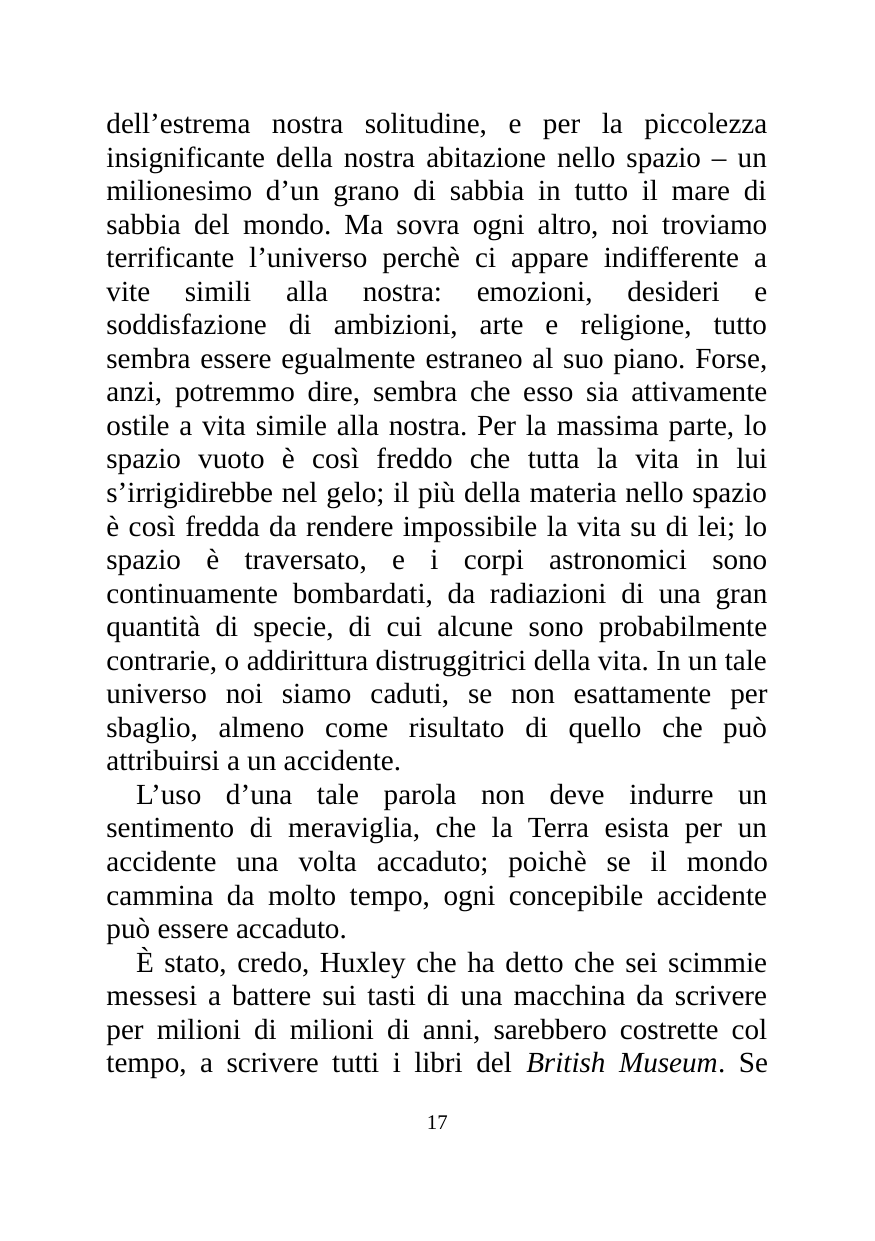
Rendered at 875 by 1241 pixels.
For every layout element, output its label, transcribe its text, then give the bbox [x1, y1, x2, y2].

text dell’estrema nostra solitudine, e per la piccolezza insignificante della nostra abitazione nello spazio – un milionesimo d’un grano di sabbia in tutto il mare di sabbia del mondo. Ma sovra ogni altro, noi troviamo terrificante l’universo perchè ci appare indifferente a vite simili alla nostra: emozioni, desideri e soddisfazione di ambizioni, arte e religione, tutto sembra essere egualmente estraneo al suo piano. Forse, anzi, potremmo dire, sembra che esso sia attivamente ostile a vita simile alla nostra. Per la massima parte, lo spazio vuoto è così freddo che tutta la vita in lui s’irrigidirebbe nel gelo; il più della materia nello spazio è così fredda da rendere impossibile la vita su di lei; lo spazio è traversato, e i corpi astronomici sono continuamente bombardati, da radiazioni di una gran quantità di specie, di cui alcune sono probabilmente contrarie, o addirittura distruggitrici della vita. In un tale universo noi siamo caduti, se non esattamente per sbaglio, almeno come risultato di quello che può attribuirsi a un accidente. [106, 106, 768, 777]
text È stato, credo, Huxley che ha detto che sei scimmie messesi a battere sui tasti di una macchina da scrivere per milioni di milioni di anni, sarebbero costrette col tempo, a scrivere tutti i libri del British Museum. Se [106, 945, 768, 1079]
text L’uso d’una tale parola non deve indurre un sentimento di meraviglia, che la Terra esista per un accidente una volta accaduto; poichè se il mondo cammina da molto tempo, ogni concepibile accidente può essere accaduto. [106, 777, 768, 945]
